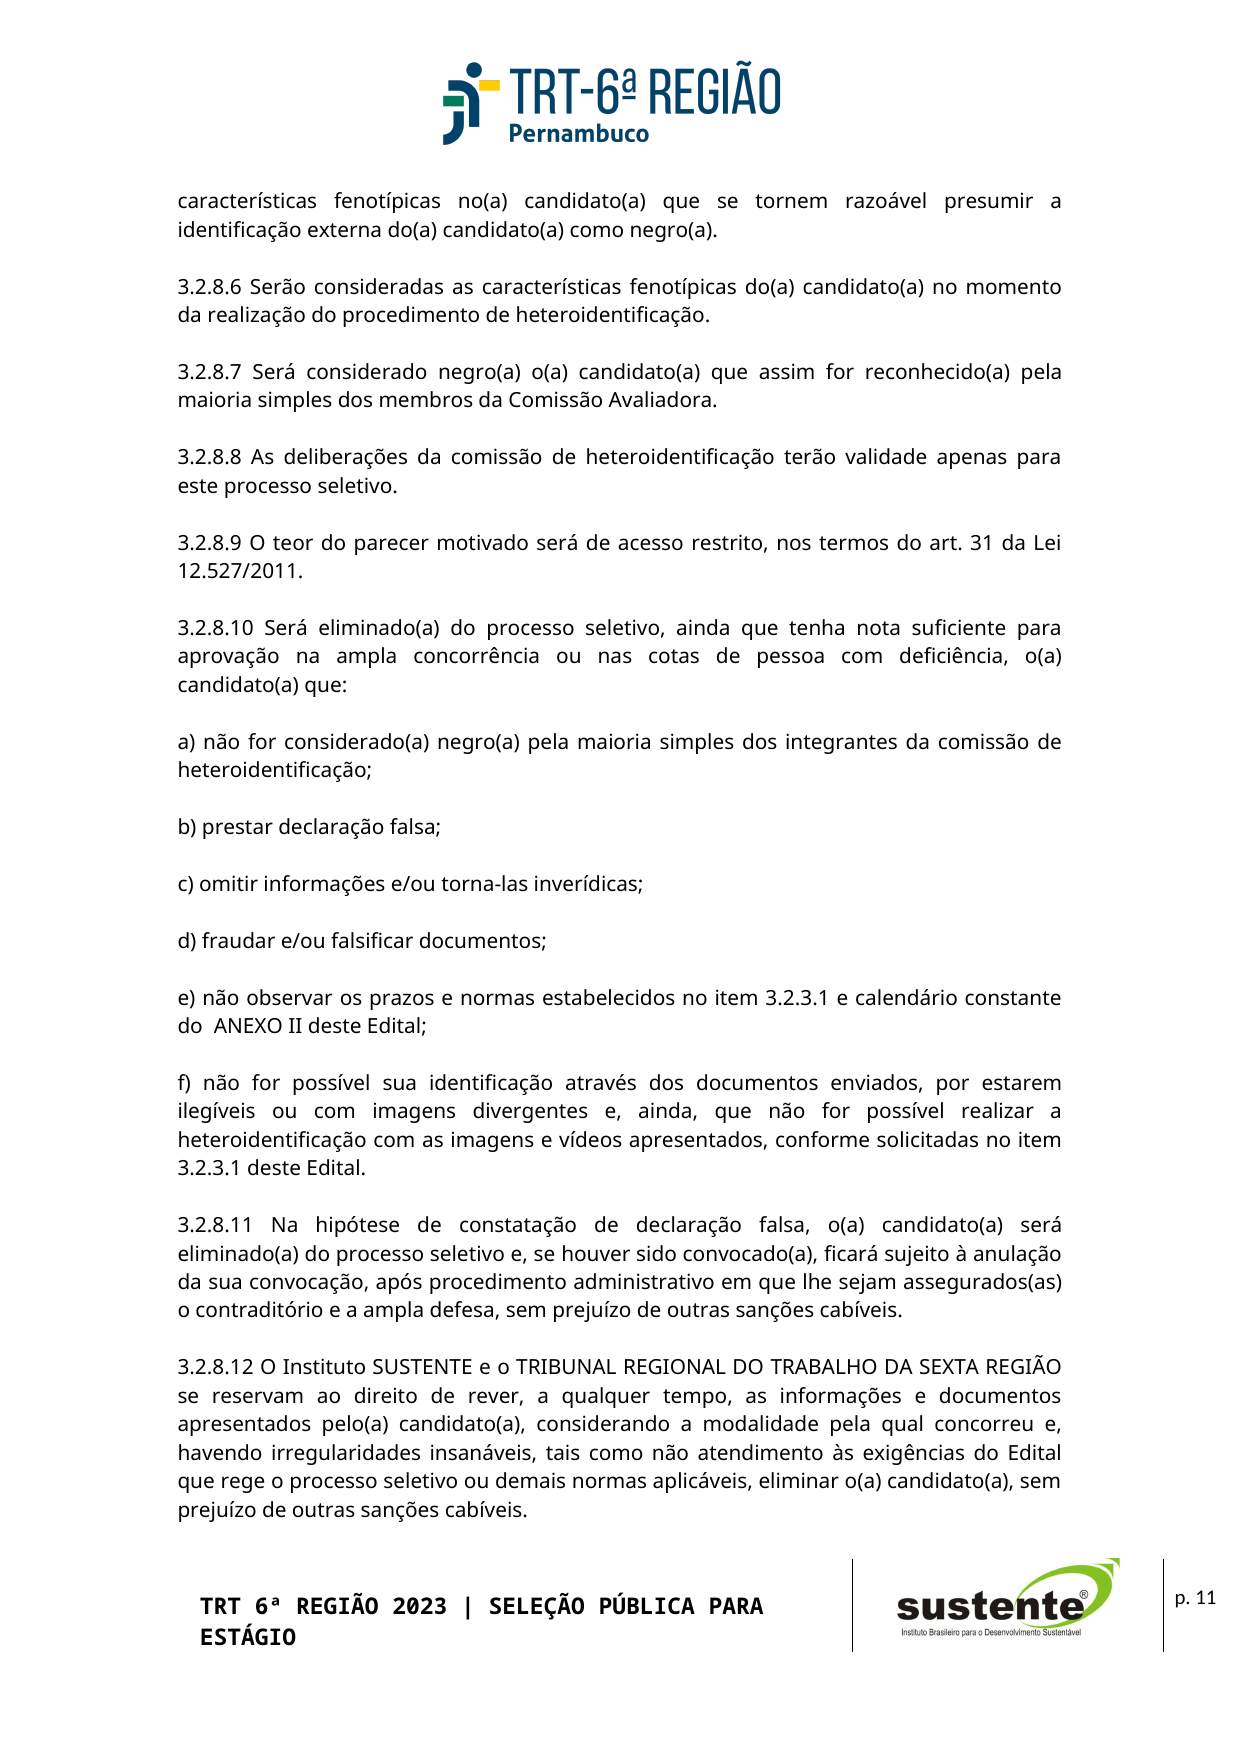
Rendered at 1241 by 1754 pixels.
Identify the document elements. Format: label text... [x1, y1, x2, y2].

text e) não observar os prazos e normas estabelecidos no item 3.2.3.1 e calendário constante do ANEXO II deste Edital; [177, 983, 1063, 1040]
text c) omitir informações e/ou torna-las inverídicas; [177, 869, 1063, 897]
text b) prestar declaração falsa; [177, 812, 1063, 841]
text 3.2.8.11 Na hipótese de constatação de declaração falsa, o(a) candidato(a) será eliminado(a) do processo seletivo e, se houver sido convocado(a), ficará sujeito à anulação da sua convocação, após procedimento administrativo em que lhe sejam assegurados(as) o contraditório e a ampla defesa, sem prejuízo de outras sanções cabíveis. [177, 1210, 1063, 1324]
text 3.2.8.10 Será eliminado(a) do processo seletivo, ainda que tenha nota suficiente para aprovação na ampla concorrência ou nas cotas de pessoa com deficiência, o(a) candidato(a) que: [177, 613, 1063, 698]
text 3.2.8.7 Será considerado negro(a) o(a) candidato(a) que assim for reconhecido(a) pela maioria simples dos membros da Comissão Avaliadora. [177, 357, 1063, 414]
text 3.2.8.8 As deliberações da comissão de heteroidentificação terão validade apenas para este processo seletivo. [177, 442, 1063, 499]
text 3.2.8.12 O Instituto SUSTENTE e o TRIBUNAL REGIONAL DO TRABALHO DA SEXTA REGIÃO se reservam ao direito de rever, a qualquer tempo, as informações e documentos apresentados pelo(a) candidato(a), considerando a modalidade pela qual concorreu e, havendo irregularidades insanáveis, tais como não atendimento às exigências do Edital que rege o processo seletivo ou demais normas aplicáveis, eliminar o(a) candidato(a), sem prejuízo de outras sanções cabíveis. [177, 1352, 1063, 1523]
text a) não for considerado(a) negro(a) pela maioria simples dos integrantes da comissão de heteroidentificação; [177, 727, 1063, 784]
text 3.2.8.6 Serão consideradas as características fenotípicas do(a) candidato(a) no momento da realização do procedimento de heteroidentificação. [177, 272, 1063, 329]
text d) fraudar e/ou falsificar documentos; [177, 926, 1063, 954]
text 3.2.8.9 O teor do parecer motivado será de acesso restrito, nos termos do art. 31 da Lei 12.527/2011. [177, 528, 1063, 585]
text f) não for possível sua identificação através dos documentos enviados, por estarem ilegíveis ou com imagens divergentes e, ainda, que não for possível realizar a heteroidentificação com as imagens e vídeos apresentados, conforme solicitadas no item 3.2.3.1 deste Edital. [177, 1068, 1063, 1182]
text características fenotípicas no(a) candidato(a) que se tornem razoável presumir a identificação externa do(a) candidato(a) como negro(a). [177, 187, 1063, 243]
